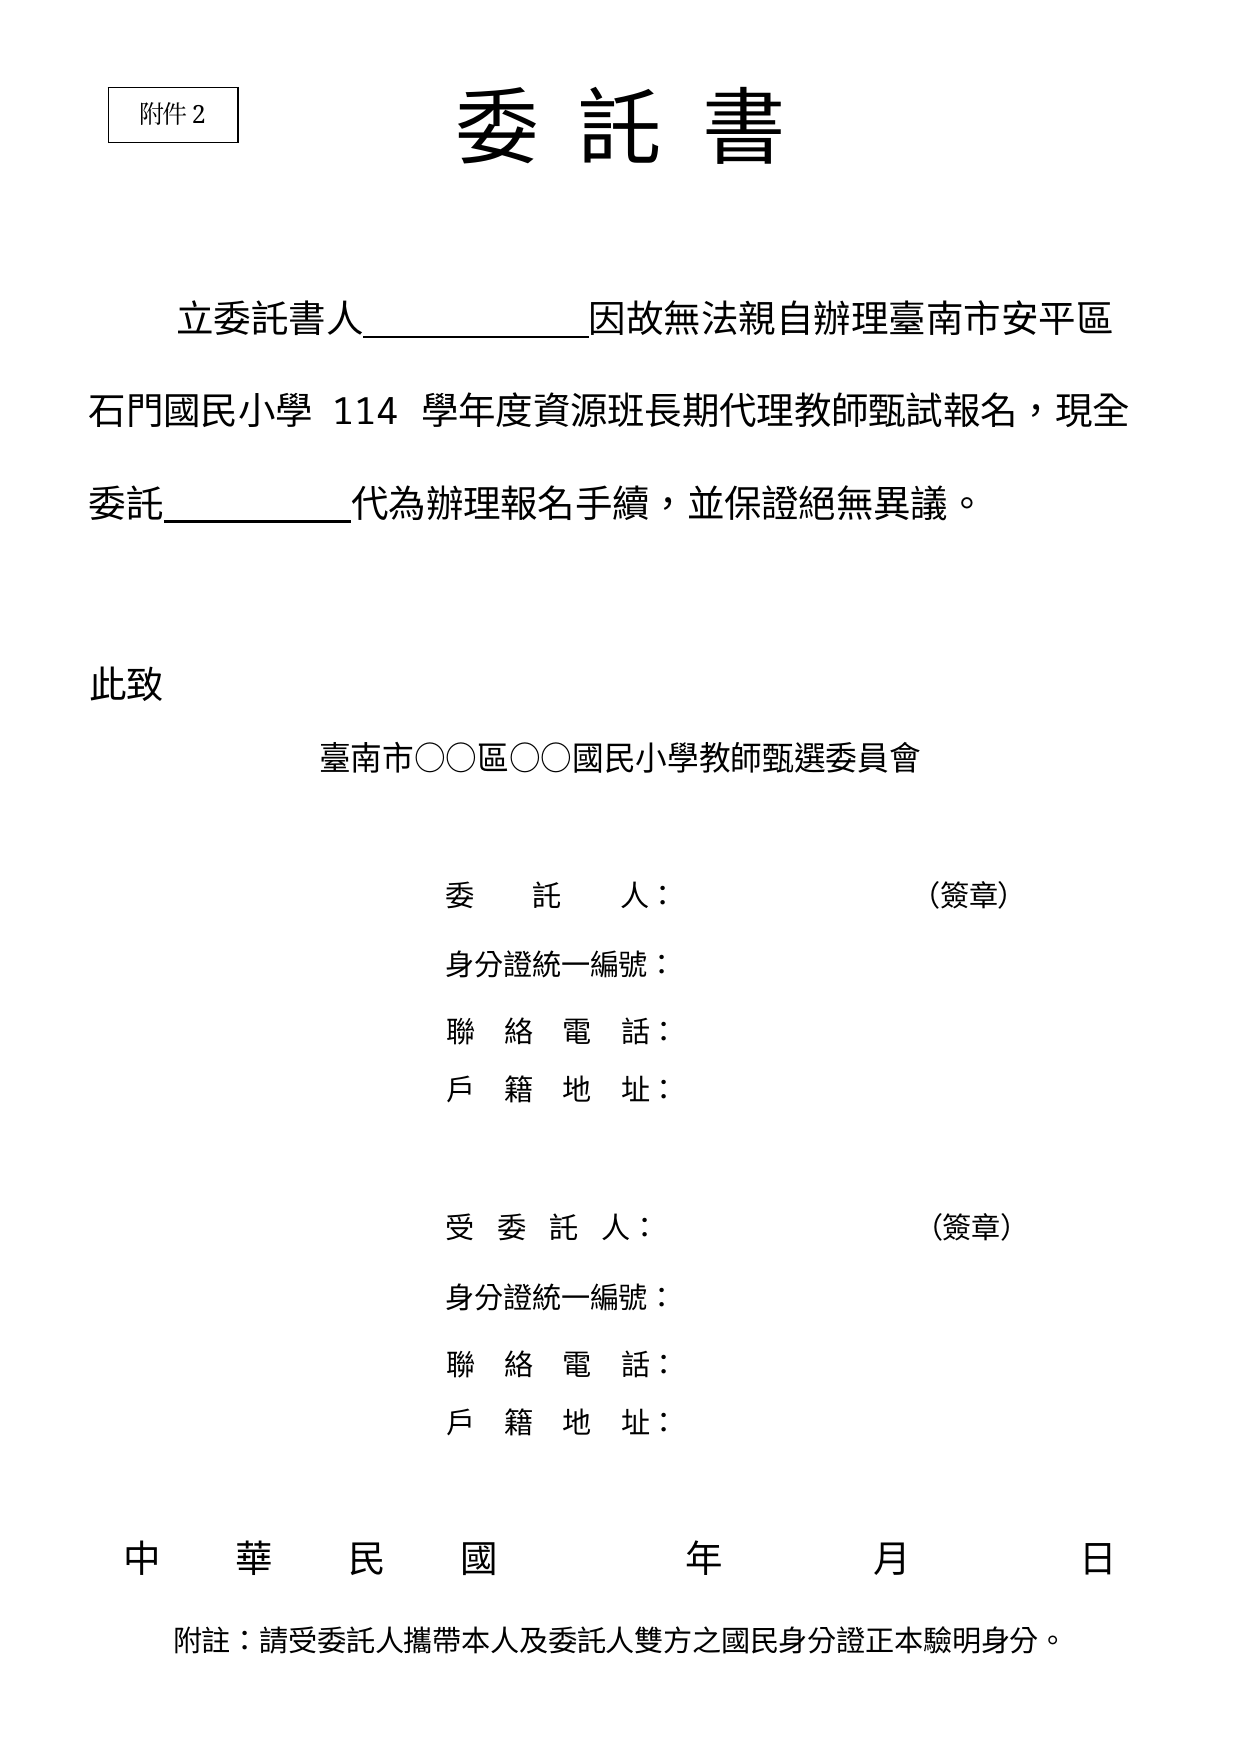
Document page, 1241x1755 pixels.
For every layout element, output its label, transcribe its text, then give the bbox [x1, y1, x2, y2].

text 此致 [74, 655, 179, 709]
table_cell 籍 [490, 1396, 548, 1442]
table_cell 戶 [441, 1396, 489, 1442]
table_cell 址： [606, 1396, 684, 1442]
table_header 絡 [490, 1350, 548, 1396]
table_cell 籍 [490, 1063, 548, 1109]
table_header 聯 [441, 1350, 489, 1396]
text 附件 2 [139, 94, 237, 131]
text 委 託 人： （簽章）身分證統一編號： [445, 872, 1029, 984]
text 委 託 書 [74, 79, 1167, 177]
table_header 聯 [441, 1018, 489, 1063]
text 受 委 託 人： （簽章）身分證統一編號： [445, 1205, 1031, 1317]
table_header 話： [606, 1350, 684, 1396]
table_header 電 [548, 1350, 606, 1396]
table_cell 地 [548, 1063, 606, 1109]
table_header 絡 [490, 1018, 548, 1063]
table_header 電 [548, 1018, 606, 1063]
table_header 話： [606, 1018, 684, 1063]
text 臺南市○○區○○國民小學教師甄選委員會 [74, 732, 1166, 780]
table_cell 地 [548, 1396, 606, 1442]
text 附註：請受委託人攜帶本人及委託人雙方之國民身分證正本驗明身分。 [74, 1618, 1167, 1660]
text 立委託書人 因故無法親自辦理臺南市安平區 [176, 289, 1188, 344]
text 中 華 民 國 年 月 日 [52, 1529, 1188, 1583]
text 石門國民小學 114 學年度資源班長期代理教師甄試報名，現全委託 代為辦理報名手續，並保證絕無異議。 [89, 381, 1140, 528]
table_cell 戶 [441, 1063, 489, 1109]
table_cell 址： [606, 1063, 684, 1109]
